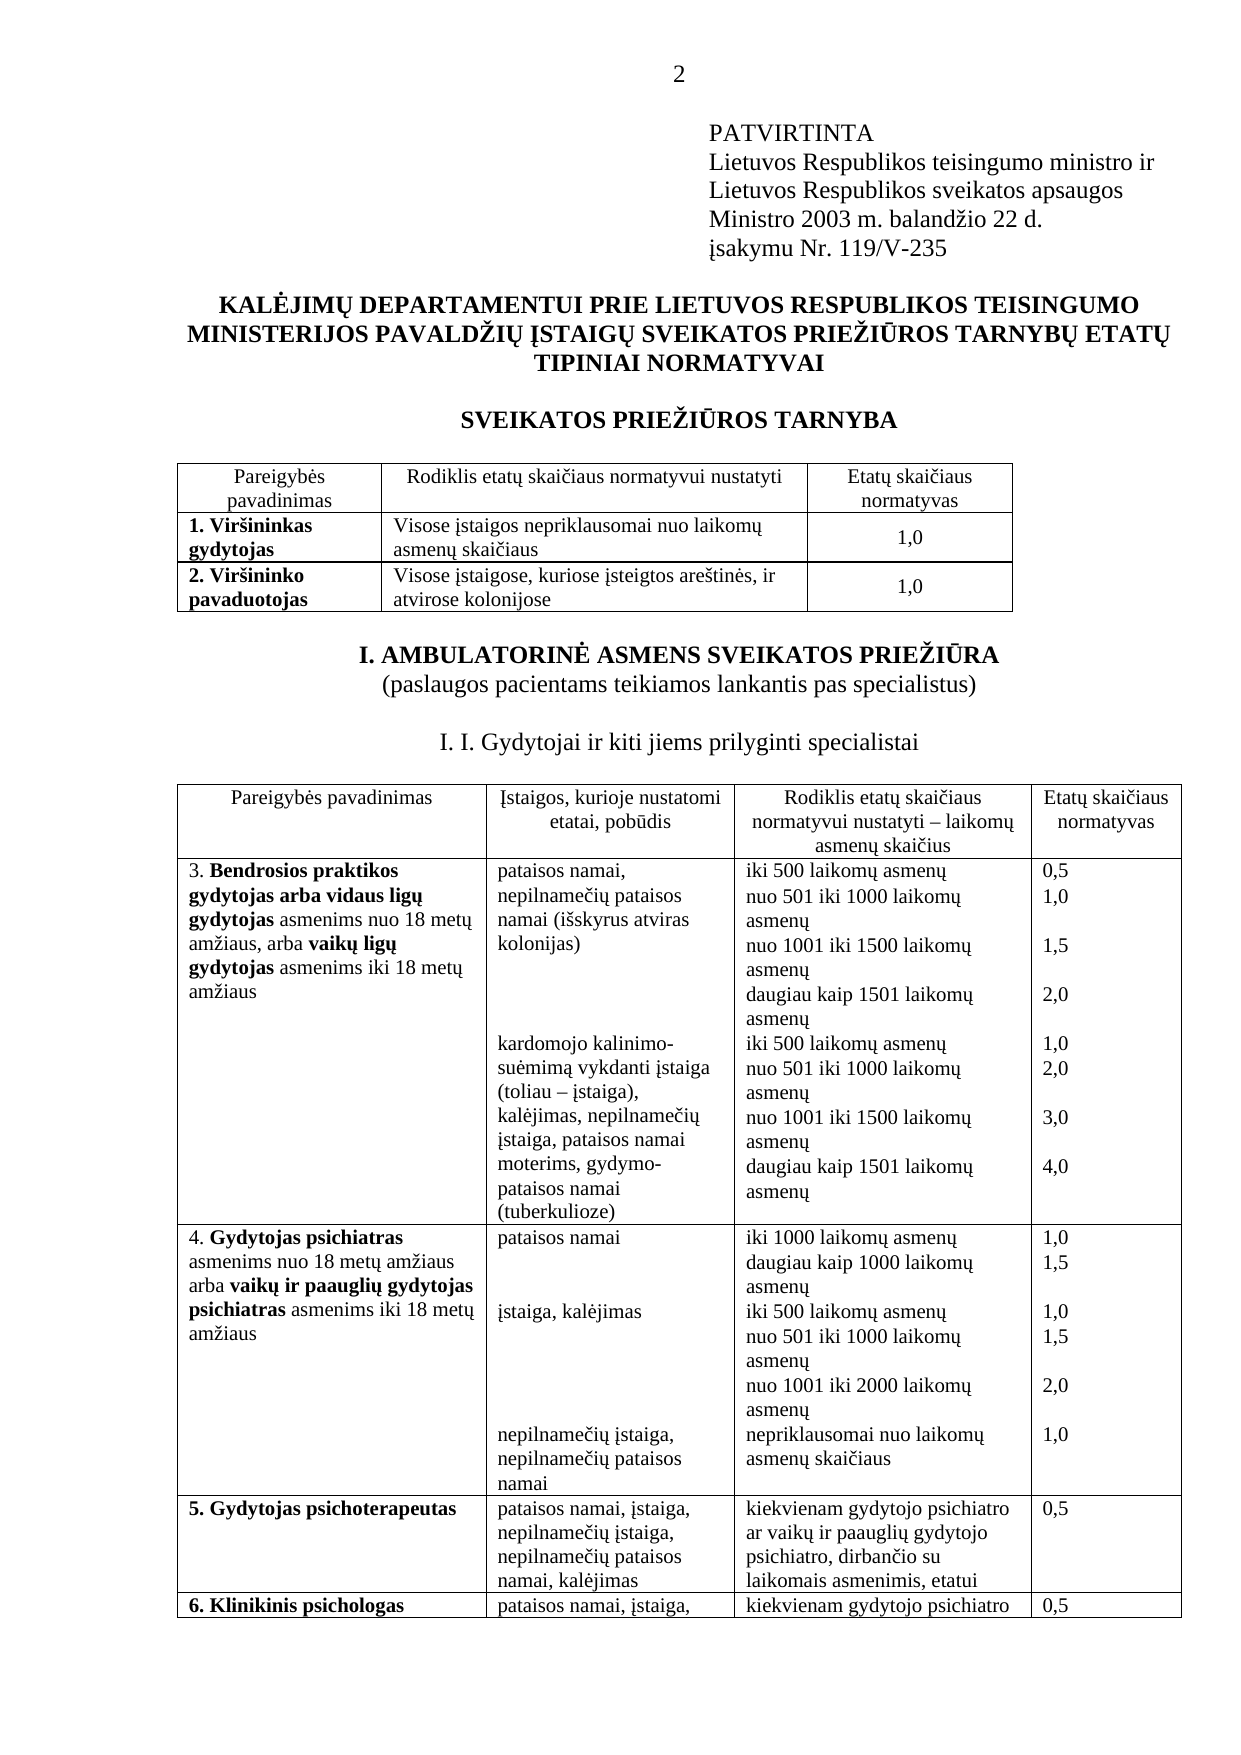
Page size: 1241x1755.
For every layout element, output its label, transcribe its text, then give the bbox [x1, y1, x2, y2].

table_cell įstaiga, kalėjimas [487, 1298, 734, 1421]
table_cell nuo 1001 iki 1500 laikomų asmenų [735, 1104, 1031, 1153]
table_header Rodiklis etatų skaičiaus normatyvui nustatyti – laikomų asmenų skaičius [735, 785, 1031, 857]
table_cell daugiau kaip 1501 laikomų asmenų [735, 981, 1031, 1030]
table_cell nuo 1001 iki 1500 laikomų asmenų [735, 932, 1031, 981]
table_cell iki 500 laikomų asmenų [735, 859, 1031, 882]
table_cell nepriklausomai nuo laikomų asmenų skaičiaus [735, 1421, 1031, 1494]
table_cell 4. Gydytojas psichiatras asmenims nuo 18 metų amžiaus arba vaikų ir paauglių gydytojas psichiatras asmenims iki 18 metų amžiaus [178, 1225, 486, 1494]
table_cell 1,0 [1032, 883, 1181, 932]
table_cell daugiau kaip 1000 laikomų asmenų [735, 1249, 1031, 1298]
table_cell kardomojo kalinimo-suėmimą vykdanti įstaiga (toliau – įstaiga), kalėjimas, nepilnamečių įstaiga, pataisos namai moterims, gydymo-pataisos namai (tuberkulioze) [487, 1030, 734, 1223]
table_header Pareigybės pavadinimas [178, 464, 381, 512]
table_cell 1,5 [1032, 932, 1181, 981]
table_cell kiekvienam gydytojo psichiatro ar vaikų ir paauglių gydytojo psichiatro, dirbančio su laikomais asmenimis, etatui [735, 1496, 1031, 1592]
table_cell pataisos namai [487, 1225, 734, 1298]
text I. I. Gydytojai ir kiti jiems prilyginti specialistai [177, 727, 1181, 755]
table_cell pataisos namai, įstaiga, nepilnamečių įstaiga, nepilnamečių pataisos namai, kalėjimas [487, 1496, 734, 1592]
table_cell Visose įstaigos nepriklausomai nuo laikomų asmenų skaičiaus [382, 513, 807, 561]
table_cell 1,0 [1032, 1225, 1181, 1249]
table_cell 1,0 [1032, 1298, 1181, 1323]
table_cell 2,0 [1032, 1372, 1181, 1421]
table_cell 3. Bendrosios praktikos gydytojas arba vidaus ligų gydytojas asmenims nuo 18 metų amžiaus, arba vaikų ligų gydytojas asmenims iki 18 metų amžiaus [178, 859, 486, 1223]
table_cell 0,5 [1032, 859, 1181, 882]
table_cell 1,0 [808, 563, 1012, 611]
table_cell 1,0 [1032, 1030, 1181, 1055]
table_cell nuo 501 iki 1000 laikomų asmenų [735, 1323, 1031, 1372]
text KALĖJIMŲ DEPARTAMENTUI PRIE LIETUVOS RESPUBLIKOS TEISINGUMO MINISTERIJOS PAVALDŽIŲ ĮSTAIGŲ SVEIKATOS PRIEŽIŪROS TARNYBŲ ETATŲ TIPINIAI NORMATYVAI [177, 291, 1181, 377]
table_cell pataisos namai, nepilnamečių pataisos namai (išskyrus atviras kolonijas) [487, 859, 734, 1030]
table_cell 2. Viršininko pavaduotojas [178, 563, 381, 611]
table_cell 1. Viršininkas gydytojas [178, 513, 381, 561]
text įsakymu Nr. 119/V-235 [177, 233, 1181, 262]
table_cell 1,0 [808, 513, 1012, 561]
text I. AMBULATORINĖ ASMENS SVEIKATOS PRIEŽIŪRA [177, 640, 1181, 669]
text Ministro 2003 m. balandžio 22 d. [177, 204, 1181, 233]
table_cell 1,5 [1032, 1249, 1181, 1298]
table_cell nepilnamečių įstaiga, nepilnamečių pataisos namai [487, 1421, 734, 1494]
table_header Etatų skaičiaus normatyvas [1032, 785, 1181, 857]
text Lietuvos Respublikos teisingumo ministro ir [177, 147, 1181, 176]
text PATVIRTINTA [709, 118, 1181, 147]
table_cell pataisos namai, įstaiga, [487, 1593, 734, 1617]
table_cell 0,5 [1032, 1496, 1181, 1592]
table_cell 1,5 [1032, 1323, 1181, 1372]
table_cell 4,0 [1032, 1154, 1181, 1223]
table_cell iki 500 laikomų asmenų [735, 1298, 1031, 1323]
table_cell 3,0 [1032, 1104, 1181, 1153]
table_cell iki 500 laikomų asmenų [735, 1030, 1031, 1055]
text Lietuvos Respublikos sveikatos apsaugos [177, 176, 1181, 204]
table_header Įstaigos, kurioje nustatomi etatai, pobūdis [487, 785, 734, 857]
table_cell 1,0 [1032, 1421, 1181, 1494]
table_cell kiekvienam gydytojo psichiatro [735, 1593, 1031, 1617]
table_header Rodiklis etatų skaičiaus normatyvui nustatyti [382, 464, 807, 512]
table_cell 2,0 [1032, 1055, 1181, 1104]
table_cell nuo 501 iki 1000 laikomų asmenų [735, 883, 1031, 932]
table_header Etatų skaičiaus normatyvas [808, 464, 1012, 512]
table_cell Visose įstaigose, kuriose įsteigtos areštinės, ir atvirose kolonijose [382, 563, 807, 611]
table_cell 6. Klinikinis psichologas [178, 1593, 486, 1617]
table_cell 2,0 [1032, 981, 1181, 1030]
table_cell daugiau kaip 1501 laikomų asmenų [735, 1154, 1031, 1223]
table_cell nuo 1001 iki 2000 laikomų asmenų [735, 1372, 1031, 1421]
text (paslaugos pacientams teikiamos lankantis pas specialistus) [177, 669, 1181, 698]
table_cell nuo 501 iki 1000 laikomų asmenų [735, 1055, 1031, 1104]
text SVEIKATOS PRIEŽIŪROS TARNYBA [177, 406, 1181, 434]
table_header Pareigybės pavadinimas [178, 785, 486, 857]
table_cell 5. Gydytojas psichoterapeutas [178, 1496, 486, 1592]
table_cell iki 1000 laikomų asmenų [735, 1225, 1031, 1249]
table_cell 0,5 [1032, 1593, 1181, 1617]
